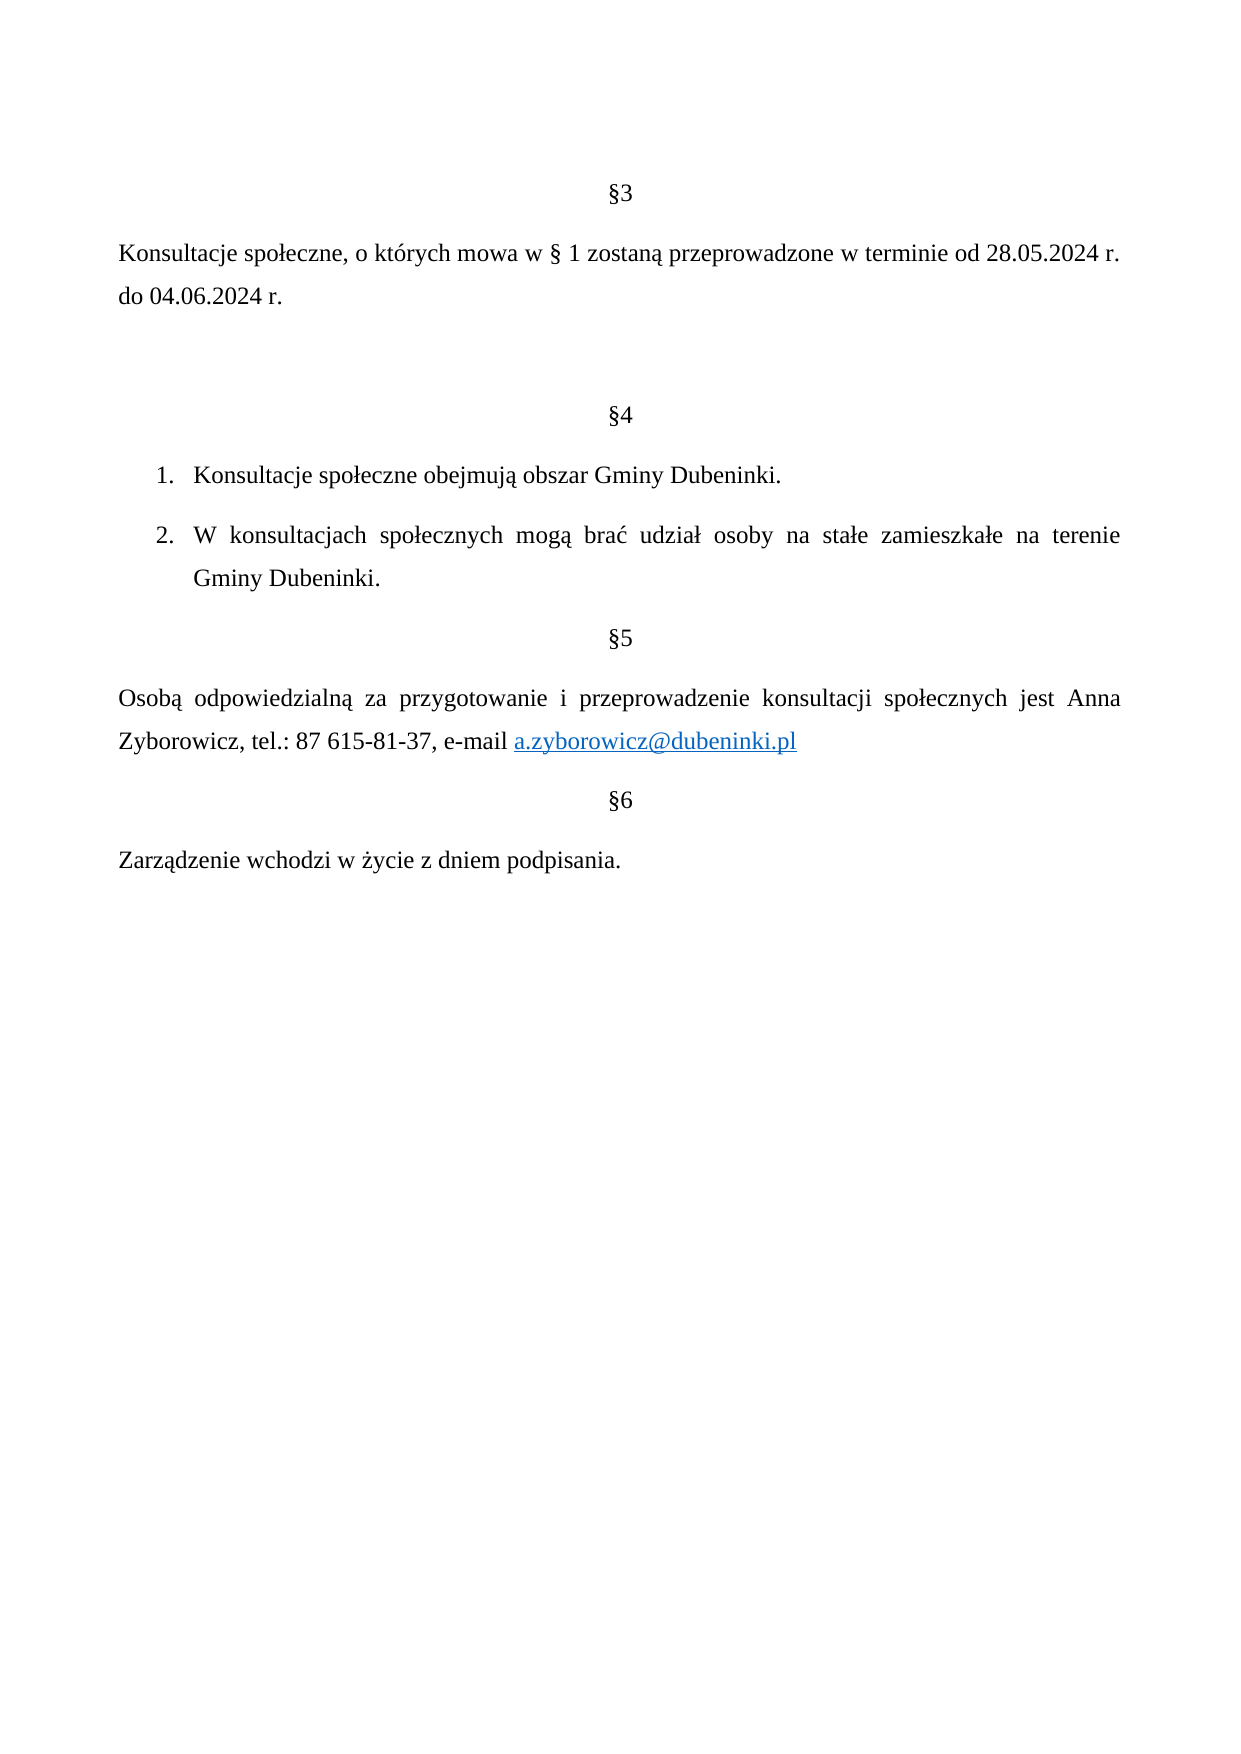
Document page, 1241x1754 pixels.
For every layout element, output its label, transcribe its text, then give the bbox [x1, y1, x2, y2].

list Konsultacje społeczne obejmują obszar Gminy Dubeninki. [156, 460, 1122, 489]
text §6 [118, 786, 1122, 814]
text §3 [118, 178, 1122, 207]
text Osobą odpowiedzialną za przygotowanie i przeprowadzenie konsultacji społecznych jest Anna Zyborowicz, tel.: 87 615-81-37, e-mail a.zyborowicz@dubeninki.pl [118, 683, 1122, 754]
text Zarządzenie wchodzi w życie z dniem podpisania. [118, 845, 1122, 874]
text §5 [118, 623, 1122, 652]
list W konsultacjach społecznych mogą brać udział osoby na stałe zamieszkałe na terenie Gminy Dubeninki. [156, 520, 1122, 592]
text §4 [118, 400, 1122, 429]
text Konsultacje społeczne, o których mowa w § 1 zostaną przeprowadzone w terminie od 28.05.2024 r. do 04.06.2024 r. [118, 238, 1122, 309]
